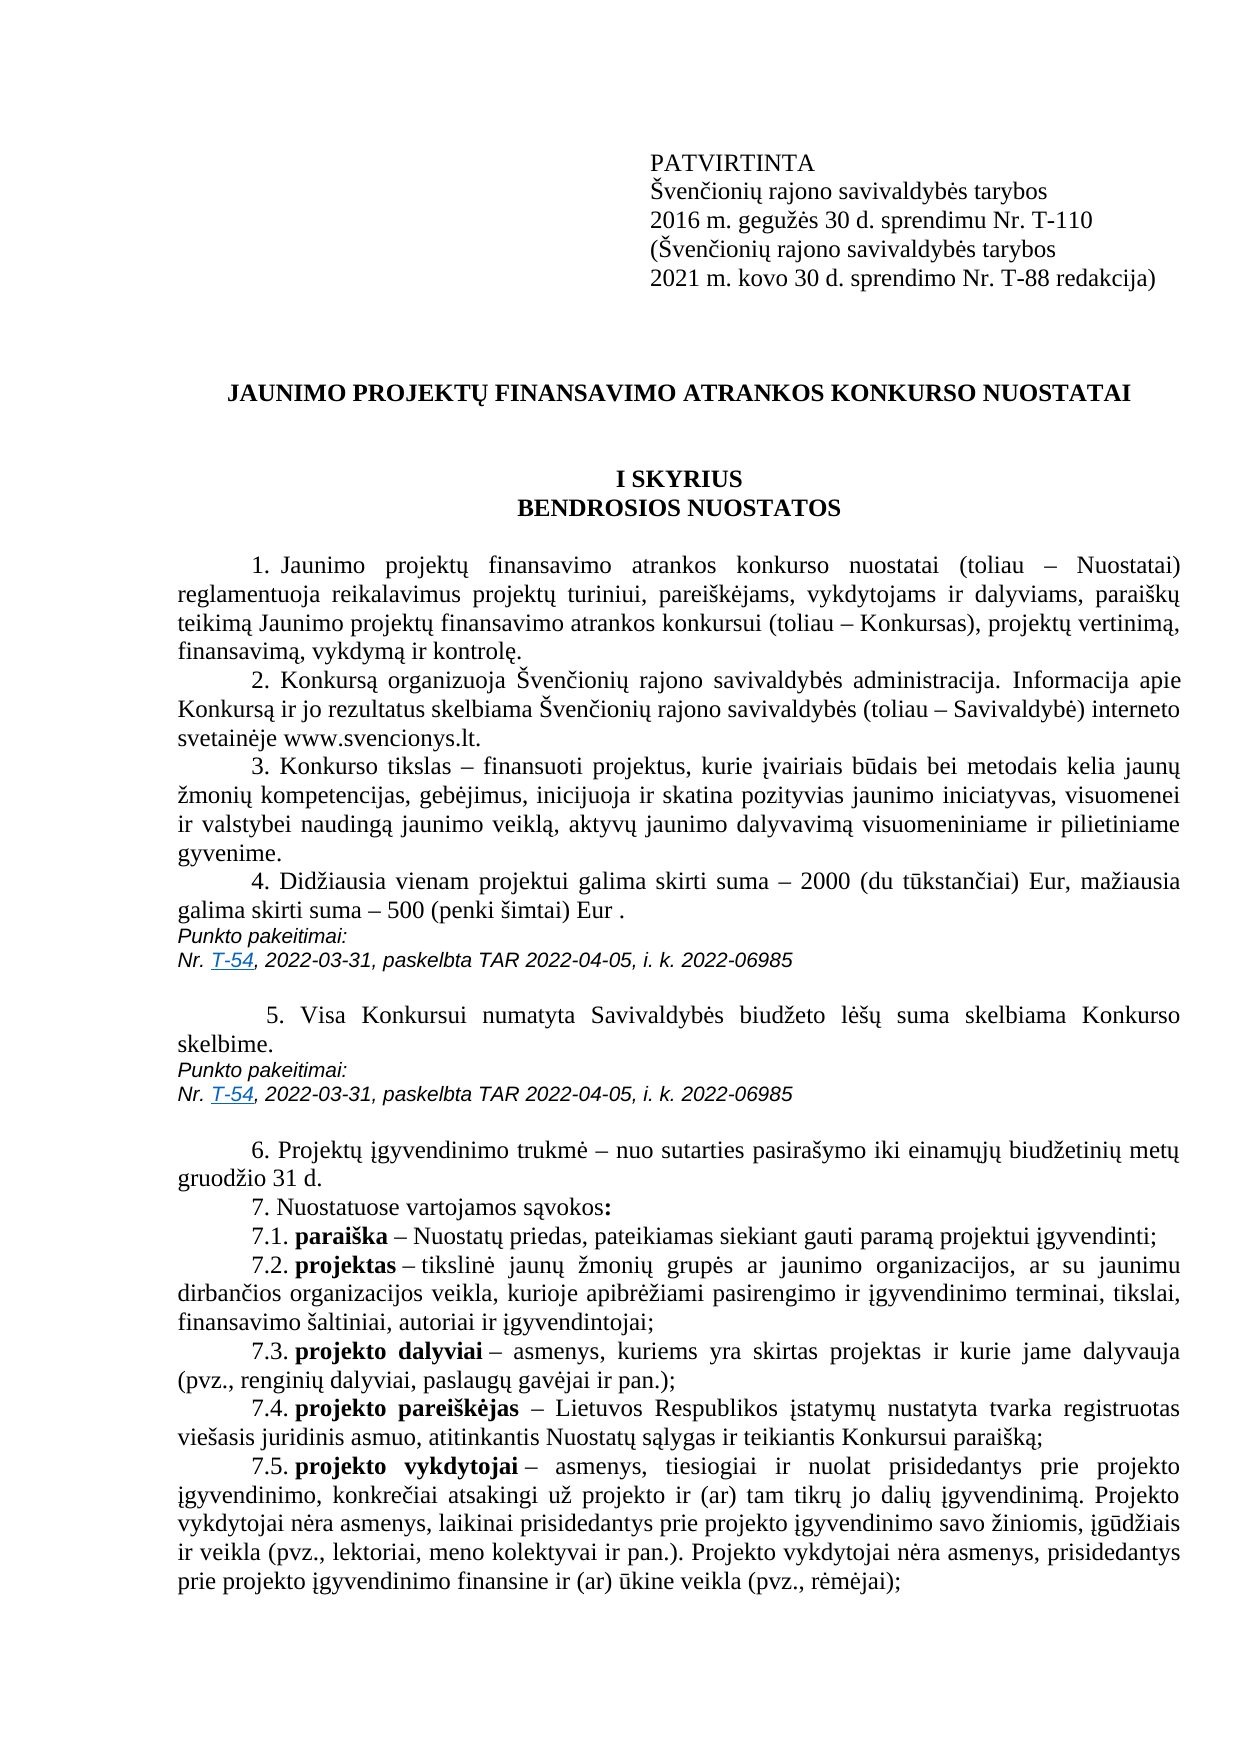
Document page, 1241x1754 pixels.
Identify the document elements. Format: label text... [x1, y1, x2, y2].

text 6. Projektų įgyvendinimo trukmė – nuo sutarties pasirašymo iki einamųjų biudžetinių metų gruodžio 31 d. [177, 1135, 1181, 1192]
text 2. Konkursą organizuoja Švenčionių rajono savivaldybės administracija. Informacija apie Konkursą ir jo rezultatus skelbiama Švenčionių rajono savivaldybės (toliau – Savivaldybė) interneto svetainėje www.svencionys.lt. [177, 665, 1181, 751]
text BENDROSIOS NUOSTATOS [177, 493, 1181, 521]
text Punkto pakeitimai: [177, 924, 1181, 948]
text 7.5. projekto vykdytojai – asmenys, tiesiogiai ir nuolat prisidedantys prie projekto įgyvendinimo, konkrečiai atsakingi už projekto ir (ar) tam tikrų jo dalių įgyvendinimą. Projekto vykdytojai nėra asmenys, laikinai prisidedantys prie projekto įgyvendinimo savo žiniomis, įgūdžiais ir veikla (pvz., lektoriai, meno kolektyvai ir pan.). Projekto vykdytojai nėra asmenys, prisidedantys prie projekto įgyvendinimo finansine ir (ar) ūkine veikla (pvz., rėmėjai); [177, 1451, 1181, 1595]
text I SKYRIUS [177, 464, 1181, 493]
text Punkto pakeitimai: [177, 1058, 1181, 1082]
text Nr. T-54, 2022-03-31, paskelbta TAR 2022-04-05, i. k. 2022-06985 [177, 1082, 1181, 1106]
text 7.2. projektas – tikslinė jaunų žmonių grupės ar jaunimo organizacijos, ar su jaunimu dirbančios organizacijos veikla, kurioje apibrėžiami pasirengimo ir įgyvendinimo terminai, tikslai, finansavimo šaltiniai, autoriai ir įgyvendintojai; [177, 1250, 1181, 1336]
text 4. Didžiausia vienam projektui galima skirti suma – 2000 (du tūkstančiai) Eur, mažiausia galima skirti suma – 500 (penki šimtai) Eur . [177, 866, 1181, 924]
text JAUNIMO PROJEKTŲ FINANSAVIMO ATRANKOS KONKURSO NUOSTATAI [177, 378, 1181, 406]
text (Švenčionių rajono savivaldybės tarybos [177, 234, 1181, 263]
text Švenčionių rajono savivaldybės tarybos [177, 176, 1181, 205]
text 1. Jaunimo projektų finansavimo atrankos konkurso nuostatai (toliau – Nuostatai) reglamentuoja reikalavimus projektų turiniui, pareiškėjams, vykdytojams ir dalyviams, paraiškų teikimą Jaunimo projektų finansavimo atrankos konkursui (toliau – Konkursas), projektų vertinimą, finansavimą, vykdymą ir kontrolę. [177, 550, 1181, 665]
text 2016 m. gegužės 30 d. sprendimu Nr. T-110 [177, 205, 1181, 234]
text Nr. T-54, 2022-03-31, paskelbta TAR 2022-04-05, i. k. 2022-06985 [177, 948, 1181, 972]
text 7. Nuostatuose vartojamos sąvokos: [177, 1192, 1181, 1221]
text 3. Konkurso tikslas – finansuoti projektus, kurie įvairiais būdais bei metodais kelia jaunų žmonių kompetencijas, gebėjimus, inicijuoja ir skatina pozityvias jaunimo iniciatyvas, visuomenei ir valstybei naudingą jaunimo veiklą, aktyvų jaunimo dalyvavimą visuomeniniame ir pilietiniame gyvenime. [177, 751, 1181, 866]
text 5. Visa Konkursui numatyta Savivaldybės biudžeto lėšų suma skelbiama Konkurso skelbime. [177, 1001, 1181, 1058]
text 7.1. paraiška – Nuostatų priedas, pateikiamas siekiant gauti paramą projektui įgyvendinti; [177, 1221, 1181, 1250]
text 2021 m. kovo 30 d. sprendimo Nr. T-88 redakcija) [177, 263, 1181, 291]
text 7.3. projekto dalyviai – asmenys, kuriems yra skirtas projektas ir kurie jame dalyvauja (pvz., renginių dalyviai, paslaugų gavėjai ir pan.); [177, 1336, 1181, 1393]
text PATVIRTINTA [177, 148, 1181, 176]
text 7.4. projekto pareiškėjas – Lietuvos Respublikos įstatymų nustatyta tvarka registruotas viešasis juridinis asmuo, atitinkantis Nuostatų sąlygas ir teikiantis Konkursui paraišką; [177, 1393, 1181, 1451]
